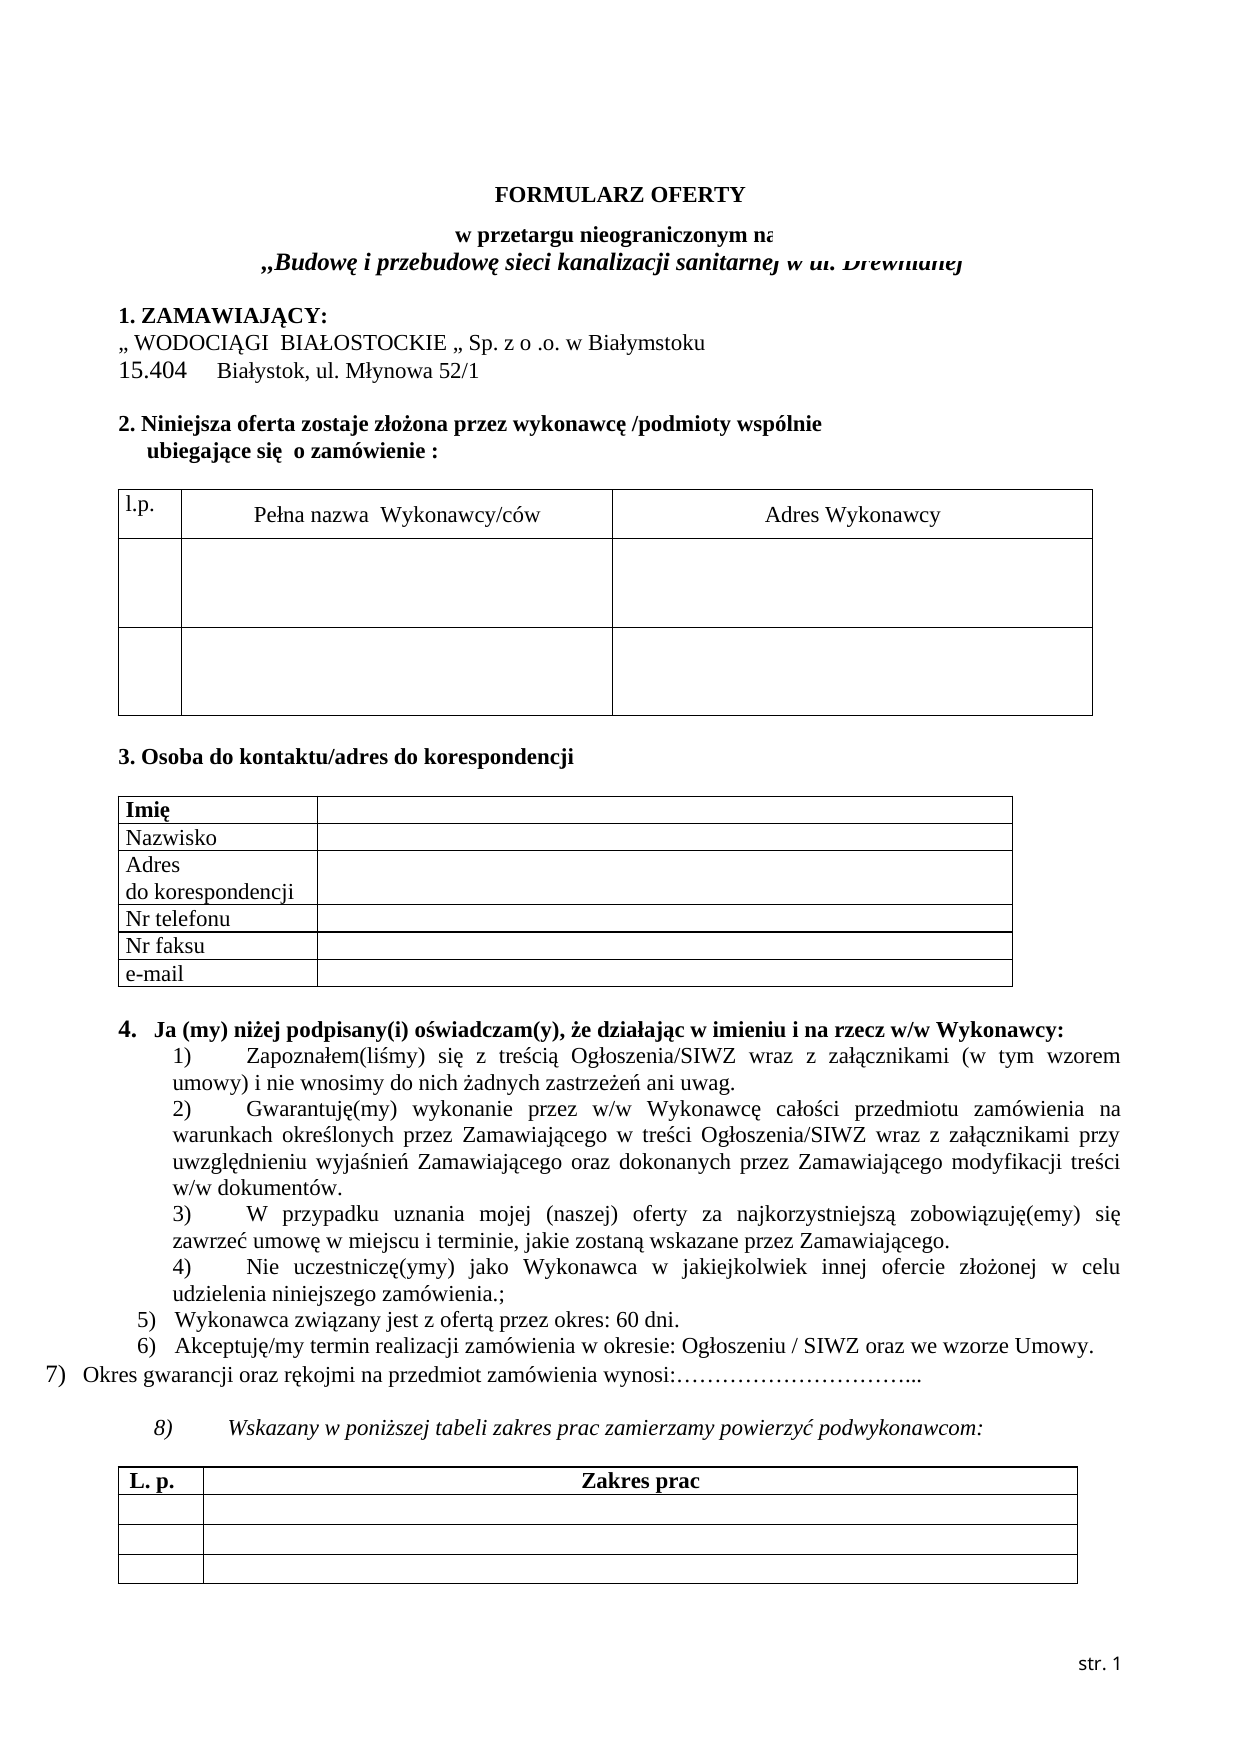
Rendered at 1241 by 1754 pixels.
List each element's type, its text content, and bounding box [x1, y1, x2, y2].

list Wykonawca związany jest z ofertą przez okres: 60 dni. [118, 1306, 1122, 1332]
table_header Adres Wykonawcy [613, 490, 1092, 538]
table_cell [318, 933, 1012, 959]
table_header Imię [119, 797, 317, 823]
list W przypadku uznania mojej (naszej) oferty za najkorzystniejszą zobowiązuję(emy) się zawrzeć umowę w miejscu i terminie, jakie zostaną wskazane przez Zamawiającego. [172, 1201, 1122, 1253]
table_cell [119, 1525, 203, 1553]
table_cell [318, 851, 1012, 904]
table_header l.p. [119, 490, 181, 538]
text ,,Budowę i przebudowę sieci kanalizacji sanitarnej w ul. Drewnianej” [118, 247, 1122, 276]
table_cell Nr telefonu [119, 905, 317, 931]
table_cell [613, 628, 1092, 715]
table_cell [119, 539, 181, 627]
text 1. ZAMAWIAJĄCY: [118, 302, 1122, 329]
list Okres gwarancji oraz rękojmi na przedmiot zamówienia wynosi:…………………………... [45, 1359, 1122, 1387]
list Białystok, ul. Młynowa 52/1 [118, 355, 1122, 384]
text ubiegające się o zamówienie : [118, 437, 1122, 463]
text w przetargu nieograniczonym na: [118, 221, 773, 247]
table_cell [119, 1555, 203, 1583]
table_cell [204, 1555, 1077, 1583]
list Gwarantuję(my) wykonanie przez w/w Wykonawcę całości przedmiotu zamówienia na warunkach określonych przez Zamawiającego w treści Ogłoszenia/SIWZ wraz z załącznikami przy uwzględnieniu wyjaśnień Zamawiającego oraz dokonanych przez Zamawiającego modyfikacji treści w/w dokumentów. [172, 1095, 1122, 1201]
table_cell [318, 824, 1012, 850]
table_cell Adres do korespondencji [119, 851, 317, 904]
text Nr ref. Sprawy: TI - III / 662 / 2020 [118, 129, 773, 155]
table_cell [182, 628, 612, 715]
list Ja (my) niżej podpisany(i) oświadczam(y), że działając w imieniu i na rzecz w/w Wykonawcy: [118, 1014, 1122, 1042]
subtitle FORMULARZ OFERTY [118, 182, 773, 208]
table_cell Nr faksu [119, 933, 317, 959]
list Akceptuję/my termin realizacji zamówienia w okresie: Ogłoszeniu / SIWZ oraz we wzorze Umowy. [118, 1332, 1122, 1359]
table_cell Nazwisko [119, 824, 317, 850]
list Zapoznałem(liśmy) się z treścią Ogłoszenia/SIWZ wraz z załącznikami (w tym wzorem umowy) i nie wnosimy do nich żadnych zastrzeżeń ani uwag. [172, 1042, 1122, 1095]
list Nie uczestniczę(ymy) jako Wykonawca w jakiejkolwiek innej ofercie złożonej w celu udzielenia niniejszego zamówienia.; [172, 1253, 1122, 1306]
table_header Zakres prac [204, 1468, 1077, 1494]
table_header [318, 797, 1012, 823]
table_header L. p. [119, 1468, 203, 1494]
table_cell [182, 539, 612, 627]
table_cell [318, 905, 1012, 931]
list Wskazany w poniższej tabeli zakres prac zamierzamy powierzyć podwykonawcom: [153, 1414, 1122, 1440]
table_cell e-mail [119, 960, 317, 986]
text 2. Niniejsza oferta zostaje złożona przez wykonawcę /podmioty wspólnie [118, 410, 1122, 437]
text 3. Osoba do kontaktu/adres do korespondencji [118, 743, 1122, 769]
text „ WODOCIĄGI BIAŁOSTOCKIE „ Sp. z o .o. w Białymstoku [118, 329, 1122, 355]
table_header Pełna nazwa Wykonawcy/ców [182, 490, 612, 538]
table_cell [119, 628, 181, 715]
table_cell [318, 960, 1012, 986]
table_cell [204, 1495, 1077, 1524]
table_cell [613, 539, 1092, 627]
table_cell [204, 1525, 1077, 1553]
text Załącznik nr 1 [118, 102, 773, 129]
table_cell [119, 1495, 203, 1524]
